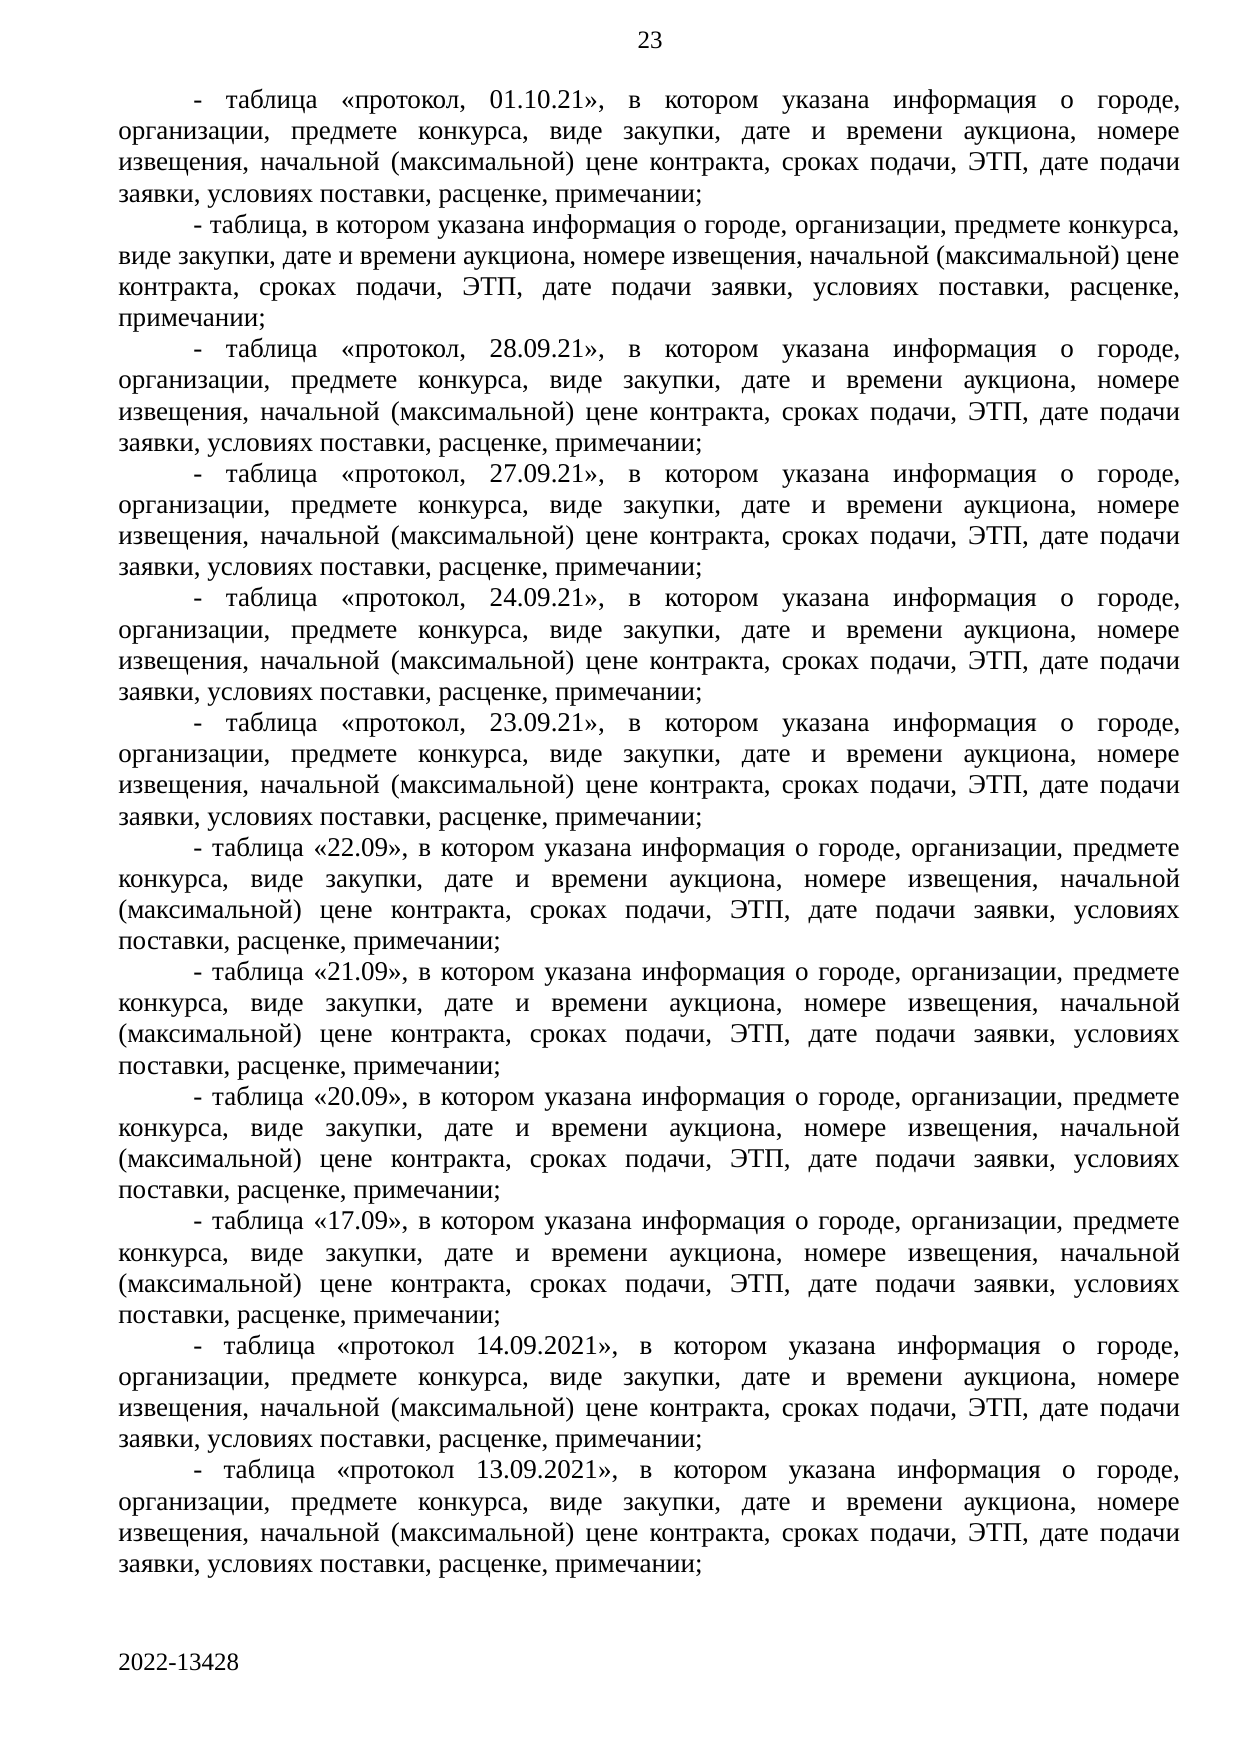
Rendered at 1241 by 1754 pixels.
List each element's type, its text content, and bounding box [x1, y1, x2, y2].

text - таблица «протокол, 23.09.21», в котором указана информация о городе, организации, предмете конкурса, виде закупки, дате и времени аукциона, номере извещения, начальной (максимальной) цене контракта, сроках подачи, ЭТП, дате подачи заявки, условиях поставки, расценке, примечании; [118, 706, 1181, 831]
text - таблица «22.09», в котором указана информация о городе, организации, предмете конкурса, виде закупки, дате и времени аукциона, номере извещения, начальной (максимальной) цене контракта, сроках подачи, ЭТП, дате подачи заявки, условиях поставки, расценке, примечании; [118, 831, 1181, 955]
text - таблица «протокол, 28.09.21», в котором указана информация о городе, организации, предмете конкурса, виде закупки, дате и времени аукциона, номере извещения, начальной (максимальной) цене контракта, сроках подачи, ЭТП, дате подачи заявки, условиях поставки, расценке, примечании; [118, 332, 1181, 457]
text - таблица «20.09», в котором указана информация о городе, организации, предмете конкурса, виде закупки, дате и времени аукциона, номере извещения, начальной (максимальной) цене контракта, сроках подачи, ЭТП, дате подачи заявки, условиях поставки, расценке, примечании; [118, 1080, 1181, 1204]
text - таблица «17.09», в котором указана информация о городе, организации, предмете конкурса, виде закупки, дате и времени аукциона, номере извещения, начальной (максимальной) цене контракта, сроках подачи, ЭТП, дате подачи заявки, условиях поставки, расценке, примечании; [118, 1204, 1181, 1329]
text - таблица «протокол 13.09.2021», в котором указана информация о городе, организации, предмете конкурса, виде закупки, дате и времени аукциона, номере извещения, начальной (максимальной) цене контракта, сроках подачи, ЭТП, дате подачи заявки, условиях поставки, расценке, примечании; [118, 1454, 1181, 1578]
text - таблица «протокол 14.09.2021», в котором указана информация о городе, организации, предмете конкурса, виде закупки, дате и времени аукциона, номере извещения, начальной (максимальной) цене контракта, сроках подачи, ЭТП, дате подачи заявки, условиях поставки, расценке, примечании; [118, 1329, 1181, 1454]
text - таблица «протокол, 01.10.21», в котором указана информация о городе, организации, предмете конкурса, виде закупки, дате и времени аукциона, номере извещения, начальной (максимальной) цене контракта, сроках подачи, ЭТП, дате подачи заявки, условиях поставки, расценке, примечании; [118, 83, 1181, 208]
text - таблица «21.09», в котором указана информация о городе, организации, предмете конкурса, виде закупки, дате и времени аукциона, номере извещения, начальной (максимальной) цене контракта, сроках подачи, ЭТП, дате подачи заявки, условиях поставки, расценке, примечании; [118, 955, 1181, 1080]
text - таблица, в котором указана информация о городе, организации, предмете конкурса, виде закупки, дате и времени аукциона, номере извещения, начальной (максимальной) цене контракта, сроках подачи, ЭТП, дате подачи заявки, условиях поставки, расценке, примечании; [118, 208, 1181, 332]
text - таблица «протокол, 24.09.21», в котором указана информация о городе, организации, предмете конкурса, виде закупки, дате и времени аукциона, номере извещения, начальной (максимальной) цене контракта, сроках подачи, ЭТП, дате подачи заявки, условиях поставки, расценке, примечании; [118, 582, 1181, 706]
text - таблица «протокол, 27.09.21», в котором указана информация о городе, организации, предмете конкурса, виде закупки, дате и времени аукциона, номере извещения, начальной (максимальной) цене контракта, сроках подачи, ЭТП, дате подачи заявки, условиях поставки, расценке, примечании; [118, 457, 1181, 582]
